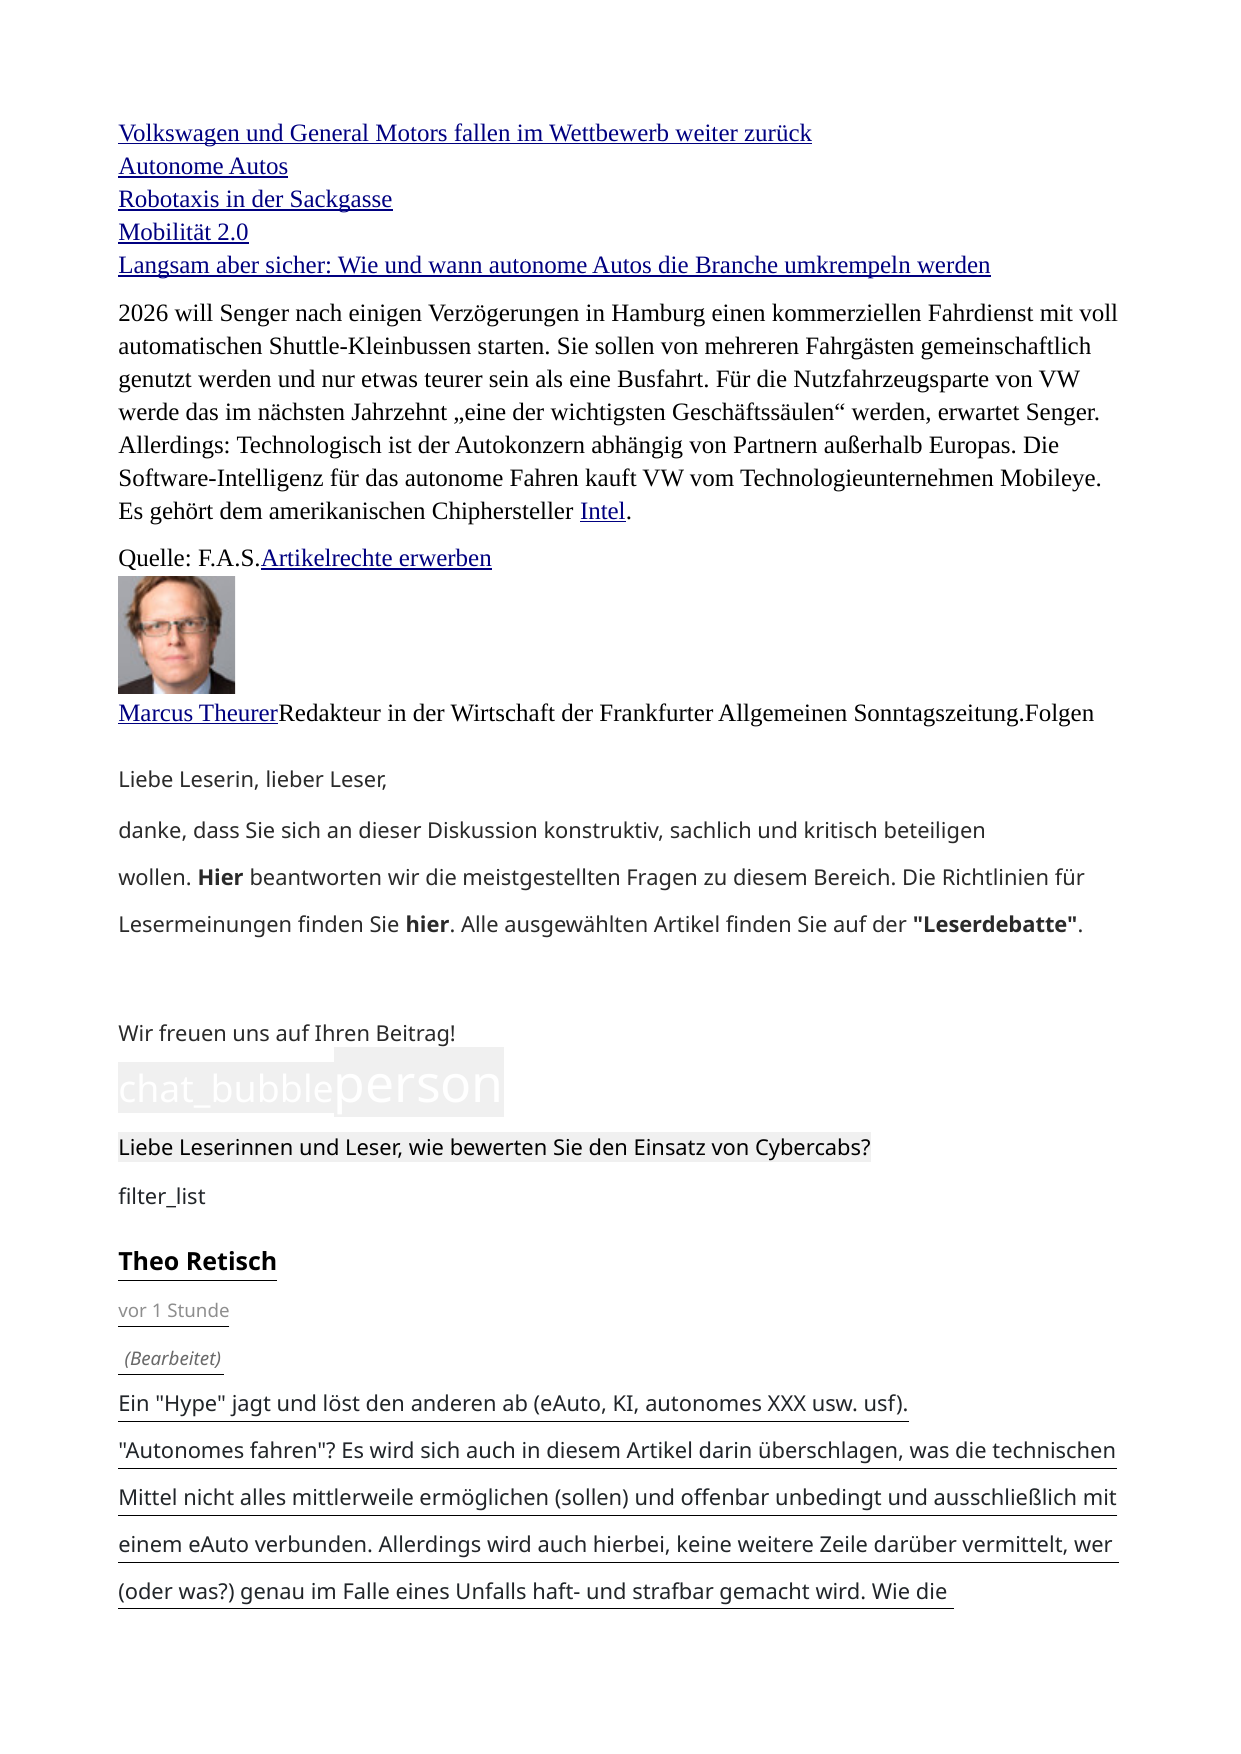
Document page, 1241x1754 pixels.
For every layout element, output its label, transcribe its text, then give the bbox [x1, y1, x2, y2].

text filter_list [118, 1181, 1122, 1211]
text danke, dass Sie sich an dieser Diskussion konstruktiv, sachlich und kritisch beteiligen wollen. Hier beantworten wir die meistgestellten Fragen zu diesem Bereich. Die Richtlinien für Lesermeinungen finden Sie hier. Alle ausgewählten Artikel finden Sie auf der "Leserdebatte". [118, 798, 1122, 939]
text Ein "Hype" jagt und löst den anderen ab (eAuto, KI, autonomes XXX usw. usf). "Autonomes fahren"? Es wird sich auch in diesem Artikel darin überschlagen, was die technischen Mittel nicht alles mittlerweile ermöglichen (sollen) und offenbar unbedingt und ausschließlich mit einem eAuto verbunden. Allerdings wird auch hierbei, keine weitere Zeile darüber vermittelt, wer (oder was?) genau im Falle eines Unfalls haft- und strafbar gemacht wird. Wie die [118, 1375, 1122, 1609]
text Marcus TheurerRedakteur in der Wirtschaft der Frankfurter Allgemeinen Sonntagszeitung.Folgen [118, 698, 1122, 727]
picture [118, 576, 236, 694]
text 2026 will Senger nach einigen Verzögerungen in Hamburg einen kommerziellen Fahrdienst mit voll automatischen Shuttle-Kleinbussen starten. Sie sollen von mehreren Fahrgästen gemeinschaftlich genutzt werden und nur etwas teurer sein als eine Busfahrt. Für die Nutzfahrzeugsparte von VW werde das im nächsten Jahrzehnt „eine der wichtigsten Geschäftssäulen“ werden, erwartet Senger. Allerdings: Technologisch ist der Autokonzern abhängig von Partnern außerhalb Europas. Die Software-Intelligenz für das autonome Fahren kauft VW vom Technologieunternehmen Mobileye. Es gehört dem amerikanischen Chiphersteller Intel. [118, 298, 1122, 525]
text (Bearbeitet) [118, 1342, 1122, 1375]
text Langsam aber sicher: Wie und wann autonome Autos die Branche umkrempeln werden [118, 250, 1122, 279]
text Theo Retisch [118, 1241, 1114, 1281]
text Quelle: F.A.S.Artikelrechte erwerben [118, 543, 1122, 572]
text Volkswagen und General Motors fallen im Wettbewerb weiter zurück [118, 118, 1122, 147]
text Autonome Autos [118, 151, 1122, 180]
text chat_bubbleperson [118, 1047, 1106, 1117]
text Mobilität 2.0 [118, 217, 1122, 246]
text Robotaxis in der Sackgasse [118, 184, 1122, 213]
text Wir freuen uns auf Ihren Beitrag! [118, 1000, 1122, 1047]
text vor 1 Stunde [118, 1297, 1122, 1327]
text Liebe Leserinnen und Leser, wie bewerten Sie den Einsatz von Cybercabs? [118, 1132, 1122, 1162]
text Liebe Leserin, lieber Leser, [118, 731, 1122, 794]
